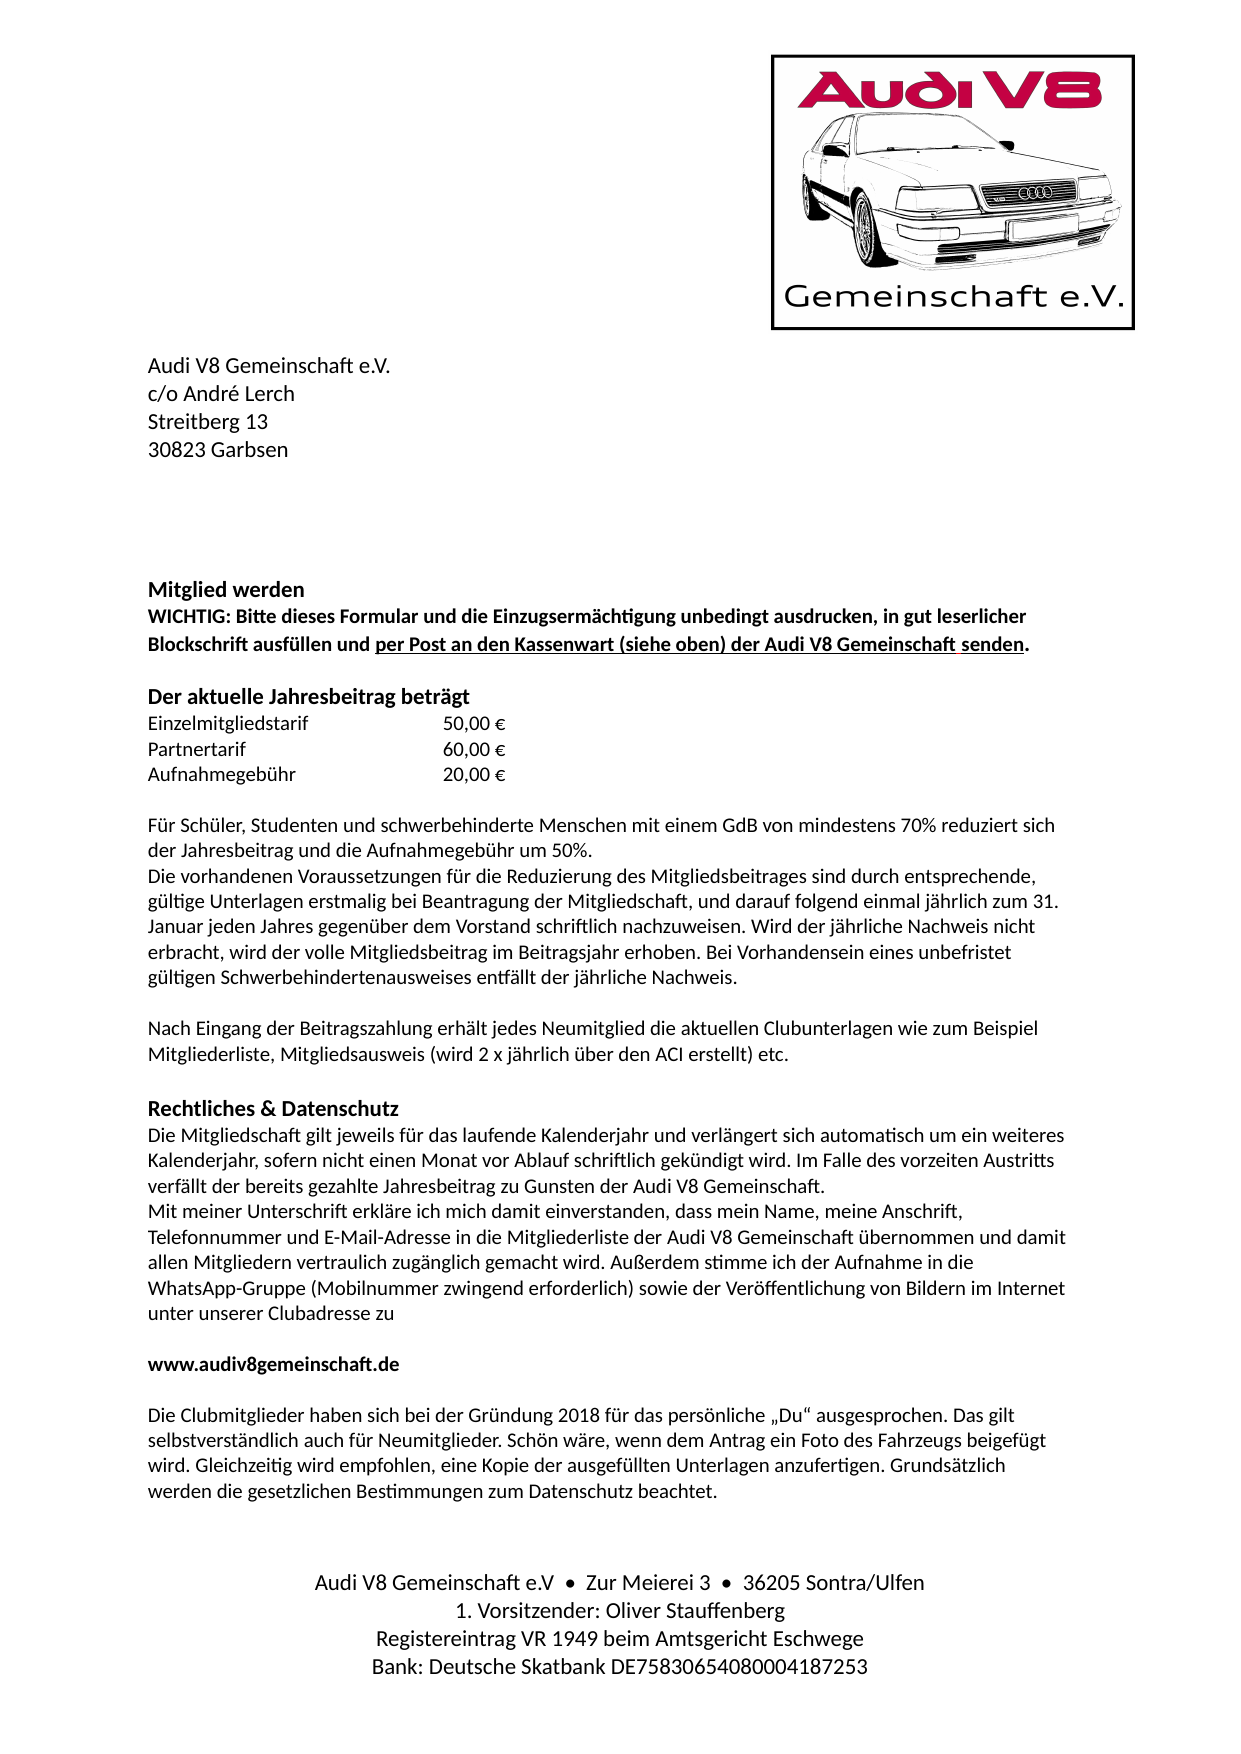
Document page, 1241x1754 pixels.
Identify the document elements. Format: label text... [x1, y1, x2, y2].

table_cell WICHTIG: Bitte dieses Formular und die Einzugsermächtigung unbedingt ausdrucken, in gut leserlicher Blockschrift ausfüllen und per Post an den Kassenwart (siehe oben) der Audi V8 Gemeinschaft senden. [136, 604, 1084, 657]
table_cell Mitglied werden [136, 576, 605, 603]
table_cell [136, 520, 605, 547]
table_cell [136, 491, 605, 519]
table_cell [136, 657, 605, 682]
table_header [605, 351, 1084, 463]
table_cell Einzelmitgliedstarif 50,00 € Partnertarif 60,00 € Aufnahmegebühr 20,00 € Für Schüler, Studenten und schwerbehinderte Menschen mit einem GdB von mindestens 70% reduziert sich der Jahresbeitrag und die Aufnahmegebühr um 50%. Die vorhandenen Voraussetzungen für die Reduzierung des Mitgliedsbeitrages sind durch entsprechende, gültige Unterlagen erstmalig bei Beantragung der Mitgliedschaft, und darauf folgend einmal jährlich zum 31. Januar jeden Jahres gegenüber dem Vorstand schriftlich nachzuweisen. Wird der jährliche Nachweis nicht erbracht, wird der volle Mitgliedsbeitrag im Beitragsjahr erhoben. Bei Vorhandensein eines unbefristet gültigen Schwerbehindertenausweises entfällt der jährliche Nachweis. Nach Eingang der Beitragszahlung erhält jedes Neumitglied die aktuellen Clubunterlagen wie zum Beispiel Mitgliederliste, Mitgliedsausweis (wird 2 x jährlich über den ACI erstellt) etc. [136, 710, 1084, 1066]
table_cell [605, 657, 1084, 682]
table_cell [605, 491, 1084, 519]
table_cell [605, 464, 1084, 491]
table_cell Rechtliches & Datenschutz [136, 1094, 605, 1122]
table_cell [136, 1066, 605, 1094]
table_cell Die Mitgliedschaft gilt jeweils für das laufende Kalenderjahr und verlängert sich automatisch um ein weiteres Kalenderjahr, sofern nicht einen Monat vor Ablauf schriftlich gekündigt wird. Im Falle des vorzeiten Austritts verfällt der bereits gezahlte Jahresbeitrag zu Gunsten der Audi V8 Gemeinschaft. Mit meiner Unterschrift erkläre ich mich damit einverstanden, dass mein Name, meine Anschrift, Telefonnummer und E-Mail-Adresse in die Mitgliederliste der Audi V8 Gemeinschaft übernommen und damit allen Mitgliedern vertraulich zugänglich gemacht wird. Außerdem stimme ich der Aufnahme in die WhatsApp-Gruppe (Mobilnummer zwingend erforderlich) sowie der Veröffentlichung von Bildern im Internet unter unserer Clubadresse zu www.audiv8gemeinschaft.de Die Clubmitglieder haben sich bei der Gründung 2018 für das persönliche „Du“ ausgesprochen. Das gilt selbstverständlich auch für Neumitglieder. Schön wäre, wenn dem Antrag ein Foto des Fahrzeugs beigefügt wird. Gleichzeitig wird empfohlen, eine Kopie der ausgefüllten Unterlagen anzufertigen. Grundsätzlich werden die gesetzlichen Bestimmungen zum Datenschutz beachtet. [136, 1122, 1084, 1532]
table_cell [136, 464, 605, 491]
table_cell [605, 548, 1084, 576]
table_header Audi V8 Gemeinschaft e.V. c/o André Lerch Streitberg 13 30823 Garbsen [136, 351, 605, 463]
table_cell [605, 1066, 1084, 1094]
table_cell [136, 548, 605, 576]
table_cell [605, 1094, 1084, 1122]
table_cell Der aktuelle Jahresbeitrag beträgt [136, 683, 605, 710]
table_cell [605, 520, 1084, 547]
table_cell [605, 576, 1084, 603]
table_cell [605, 683, 1084, 710]
